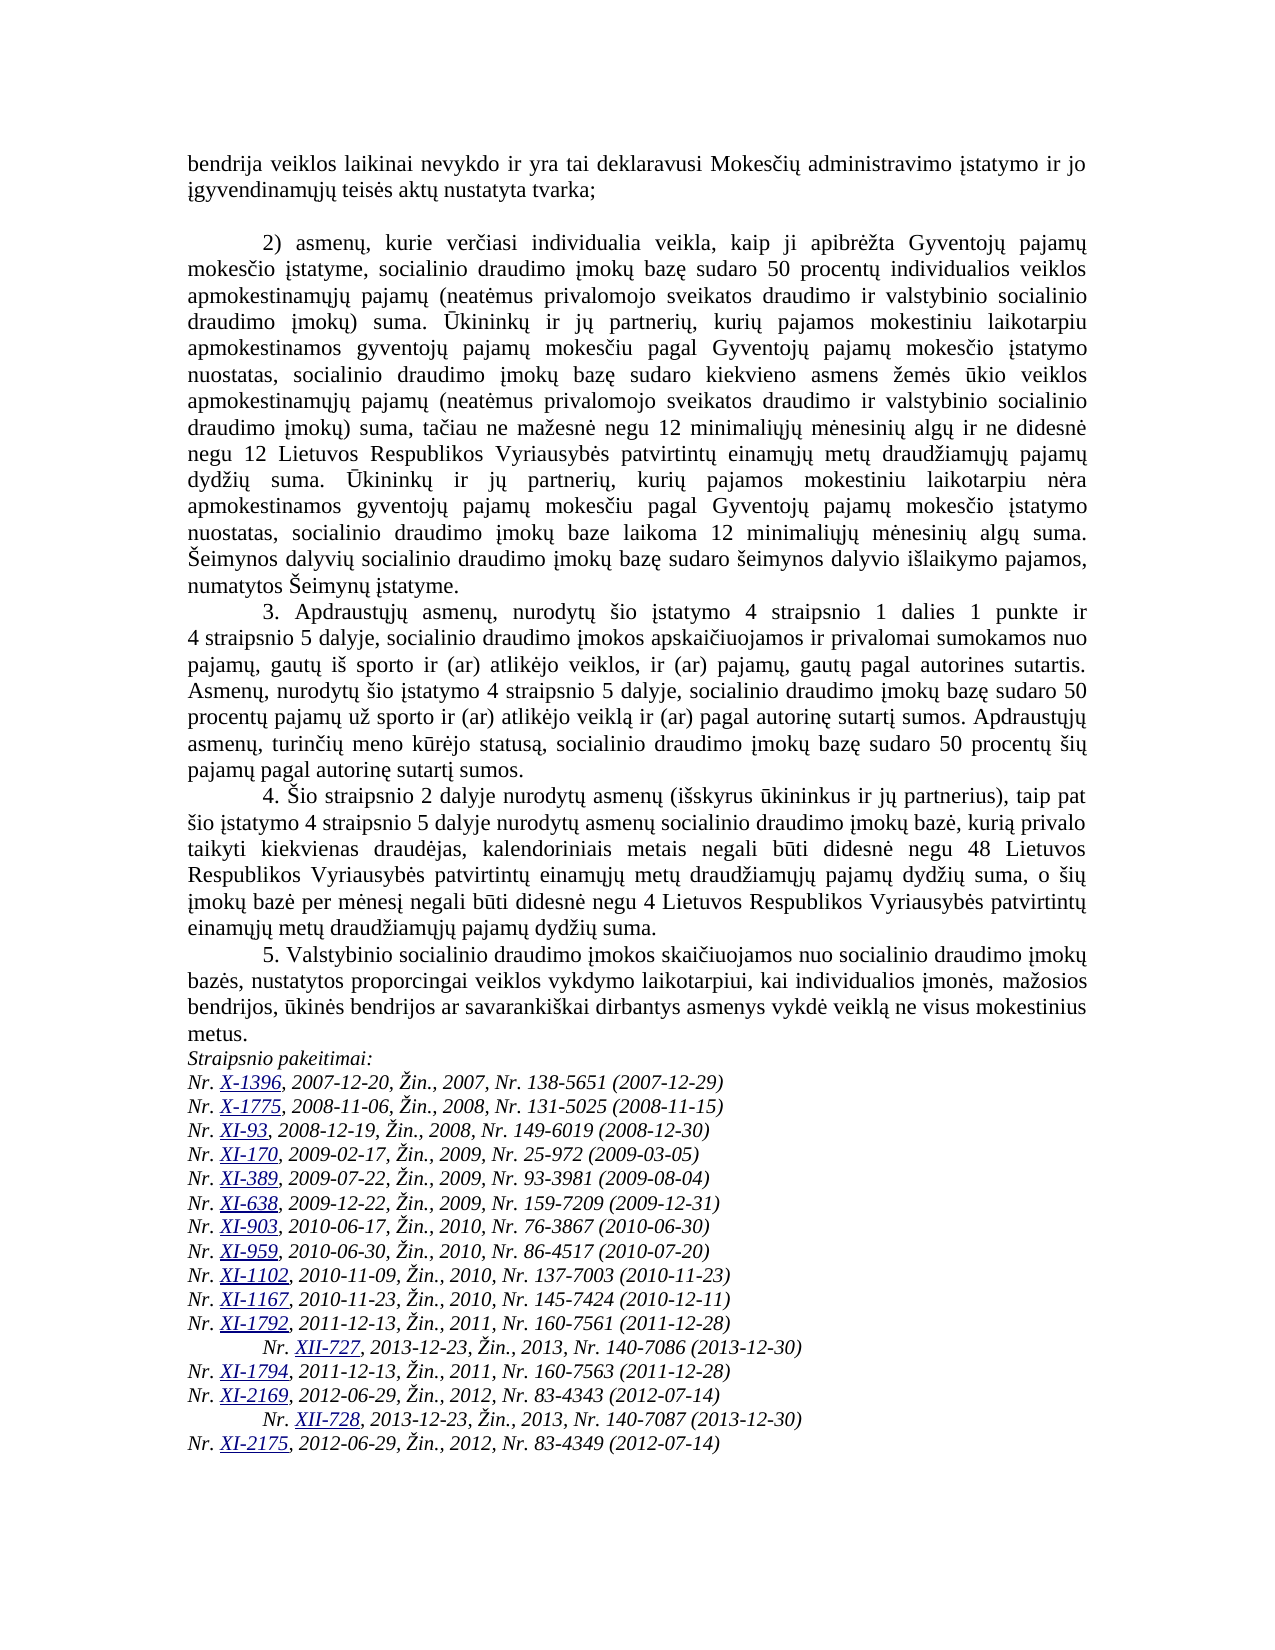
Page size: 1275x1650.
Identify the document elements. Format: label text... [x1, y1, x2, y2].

text Nr. X-1775, 2008-11-06, Žin., 2008, Nr. 131-5025 (2008-11-15) [187, 1094, 1087, 1118]
text Nr. XI-1792, 2011-12-13, Žin., 2011, Nr. 160-7561 (2011-12-28) [187, 1311, 1087, 1335]
text Nr. XI-2169, 2012-06-29, Žin., 2012, Nr. 83-4343 (2012-07-14) [187, 1383, 1087, 1407]
text Nr. XI-93, 2008-12-19, Žin., 2008, Nr. 149-6019 (2008-12-30) [187, 1118, 1087, 1142]
text Nr. XI-638, 2009-12-22, Žin., 2009, Nr. 159-7209 (2009-12-31) [187, 1190, 1087, 1214]
text Nr. XI-1167, 2010-11-23, Žin., 2010, Nr. 145-7424 (2010-12-11) [187, 1287, 1087, 1311]
text Nr. XII-728, 2013-12-23, Žin., 2013, Nr. 140-7087 (2013-12-30) [187, 1407, 1087, 1431]
text Nr. XI-1794, 2011-12-13, Žin., 2011, Nr. 160-7563 (2011-12-28) [187, 1359, 1087, 1383]
text Nr. XII-727, 2013-12-23, Žin., 2013, Nr. 140-7086 (2013-12-30) [187, 1335, 1087, 1359]
text Straipsnio pakeitimai: [187, 1046, 1088, 1070]
text 5. Valstybinio socialinio draudimo įmokos skaičiuojamos nuo socialinio draudimo įmokų bazės, nustatytos proporcingai veiklos vykdymo laikotarpiui, kai individualios įmonės, mažosios bendrijos, ūkinės bendrijos ar savarankiškai dirbantys asmenys vykdė veiklą ne visus mokestinius metus. [187, 941, 1087, 1046]
text 4. Šio straipsnio 2 dalyje nurodytų asmenų (išskyrus ūkininkus ir jų partnerius), taip pat šio įstatymo 4 straipsnio 5 dalyje nurodytų asmenų socialinio draudimo įmokų bazė, kurią privalo taikyti kiekvienas draudėjas, kalendoriniais metais negali būti didesnė negu 48 Lietuvos Respublikos Vyriausybės patvirtintų einamųjų metų draudžiamųjų pajamų dydžių suma, o šių įmokų bazė per mėnesį negali būti didesnė negu 4 Lietuvos Respublikos Vyriausybės patvirtintų einamųjų metų draudžiamųjų pajamų dydžių suma. [187, 782, 1087, 941]
text Nr. XI-2175, 2012-06-29, Žin., 2012, Nr. 83-4349 (2012-07-14) [187, 1431, 1087, 1455]
text Nr. XI-959, 2010-06-30, Žin., 2010, Nr. 86-4517 (2010-07-20) [187, 1238, 1087, 1263]
text bendrija veiklos laikinai nevykdo ir yra tai deklaravusi Mokesčių administravimo įstatymo ir jo įgyvendinamųjų teisės aktų nustatyta tvarka; [187, 150, 1087, 203]
text 2) asmenų, kurie verčiasi individualia veikla, kaip ji apibrėžta Gyventojų pajamų mokesčio įstatyme, socialinio draudimo įmokų bazę sudaro 50 procentų individualios veiklos apmokestinamųjų pajamų (neatėmus privalomojo sveikatos draudimo ir valstybinio socialinio draudimo įmokų) suma. Ūkininkų ir jų partnerių, kurių pajamos mokestiniu laikotarpiu apmokestinamos gyventojų pajamų mokesčiu pagal Gyventojų pajamų mokesčio įstatymo nuostatas, socialinio draudimo įmokų bazę sudaro kiekvieno asmens žemės ūkio veiklos apmokestinamųjų pajamų (neatėmus privalomojo sveikatos draudimo ir valstybinio socialinio draudimo įmokų) suma, tačiau ne mažesnė negu 12 minimaliųjų mėnesinių algų ir ne didesnė negu 12 Lietuvos Respublikos Vyriausybės patvirtintų einamųjų metų draudžiamųjų pajamų dydžių suma. Ūkininkų ir jų partnerių, kurių pajamos mokestiniu laikotarpiu nėra apmokestinamos gyventojų pajamų mokesčiu pagal Gyventojų pajamų mokesčio įstatymo nuostatas, socialinio draudimo įmokų baze laikoma 12 minimaliųjų mėnesinių algų suma. Šeimynos dalyvių socialinio draudimo įmokų bazę sudaro šeimynos dalyvio išlaikymo pajamos, numatytos Šeimynų įstatyme. [187, 229, 1088, 598]
text Nr. XI-903, 2010-06-17, Žin., 2010, Nr. 76-3867 (2010-06-30) [187, 1214, 1087, 1238]
text 3. Apdraustųjų asmenų, nurodytų šio įstatymo 4 straipsnio 1 dalies 1 punkte ir 4 straipsnio 5 dalyje, socialinio draudimo įmokos apskaičiuojamos ir privalomai sumokamos nuo pajamų, gautų iš sporto ir (ar) atlikėjo veiklos, ir (ar) pajamų, gautų pagal autorines sutartis. Asmenų, nurodytų šio įstatymo 4 straipsnio 5 dalyje, socialinio draudimo įmokų bazę sudaro 50 procentų pajamų už sporto ir (ar) atlikėjo veiklą ir (ar) pagal autorinę sutartį sumos. Apdraustųjų asmenų, turinčių meno kūrėjo statusą, socialinio draudimo įmokų bazę sudaro 50 procentų šių pajamų pagal autorinę sutartį sumos. [187, 598, 1088, 782]
text Nr. XI-389, 2009-07-22, Žin., 2009, Nr. 93-3981 (2009-08-04) [187, 1166, 1087, 1190]
text Nr. XI-170, 2009-02-17, Žin., 2009, Nr. 25-972 (2009-03-05) [187, 1142, 1087, 1166]
text Nr. X-1396, 2007-12-20, Žin., 2007, Nr. 138-5651 (2007-12-29) [187, 1070, 1088, 1094]
text Nr. XI-1102, 2010-11-09, Žin., 2010, Nr. 137-7003 (2010-11-23) [187, 1263, 1088, 1287]
